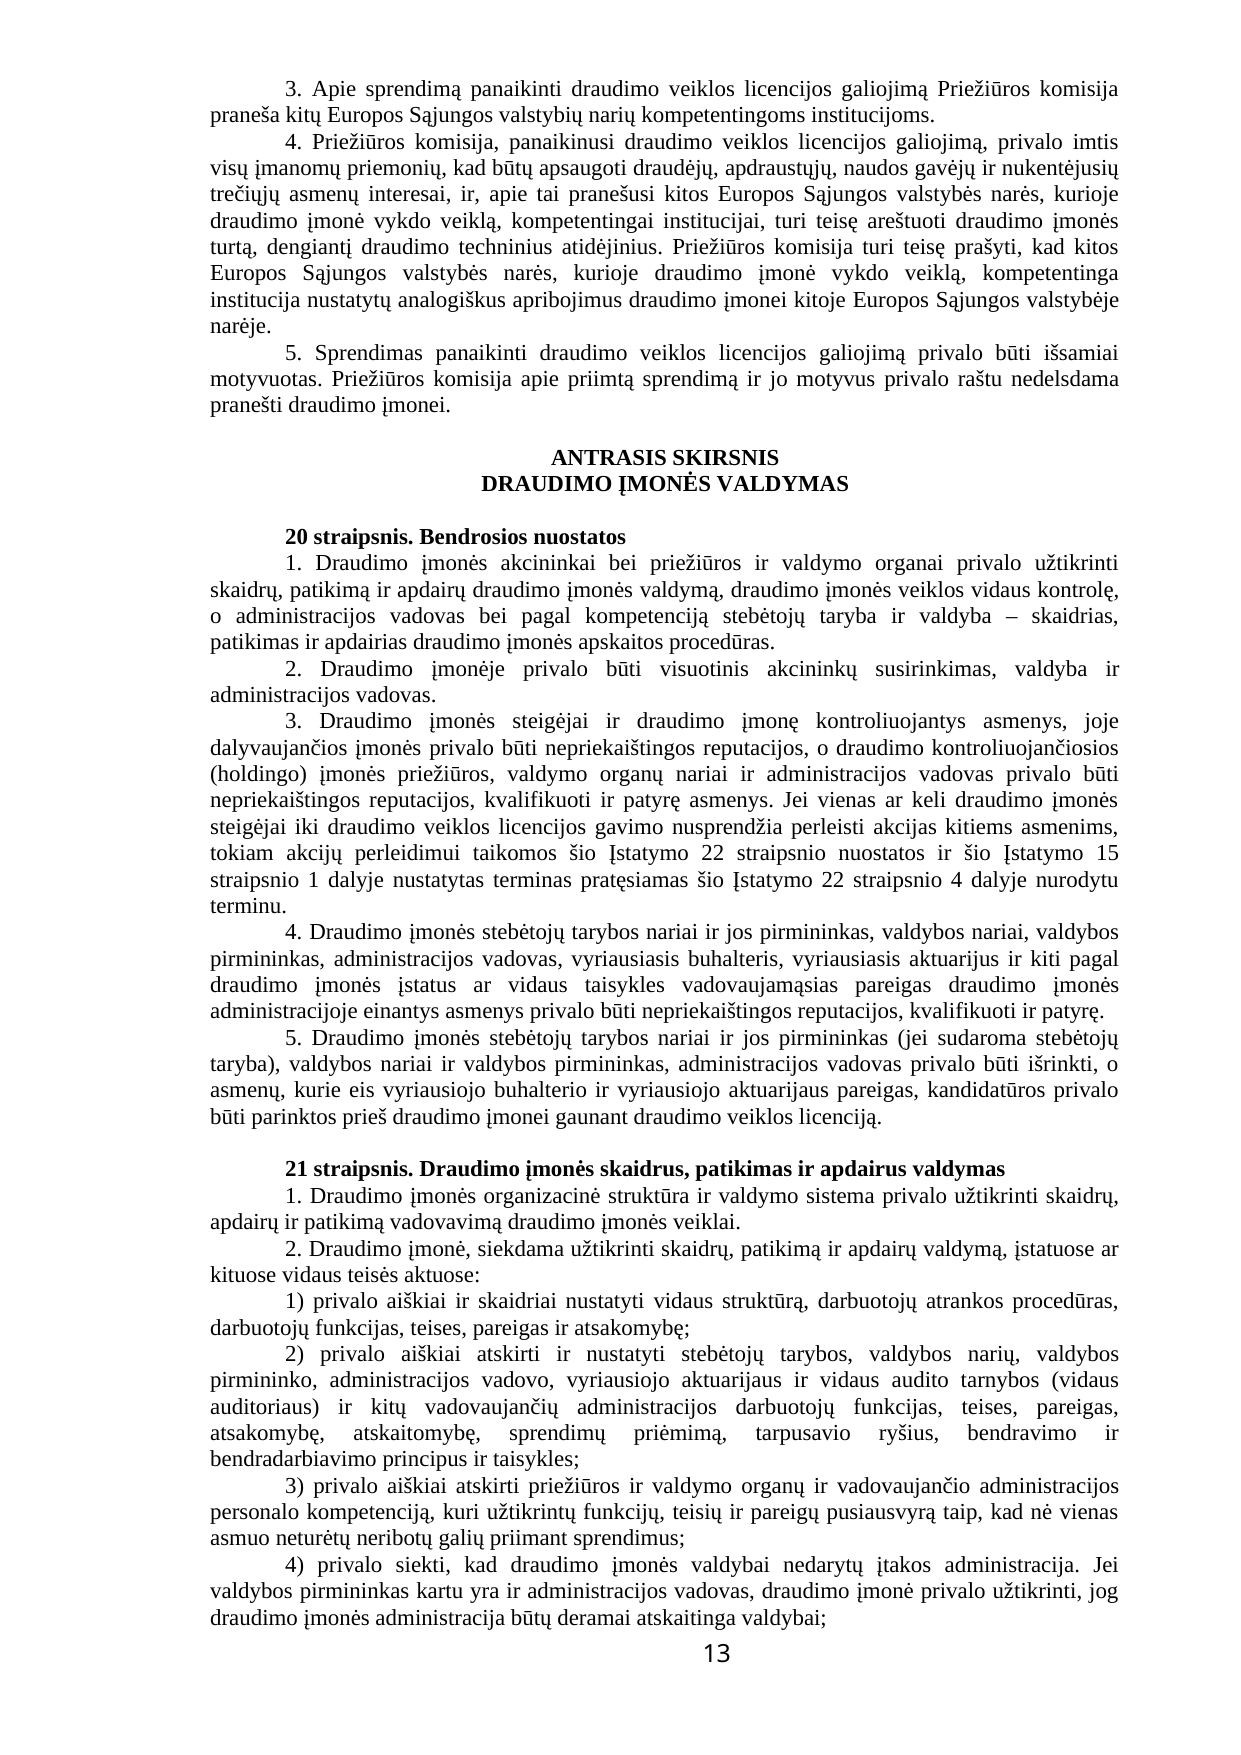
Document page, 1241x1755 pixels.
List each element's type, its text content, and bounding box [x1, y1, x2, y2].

text 4. Draudimo įmonės stebėtojų tarybos nariai ir jos pirmininkas, valdybos nariai, valdybos pirmininkas, administracijos vadovas, vyriausiasis buhalteris, vyriausiasis aktuarijus ir kiti pagal draudimo įmonės įstatus ar vidaus taisykles vadovaujamąsias pareigas draudimo įmonės administracijoje einantys asmenys privalo būti nepriekaištingos reputacijos, kvalifikuoti ir patyrę. [210, 918, 1120, 1024]
text 1. Draudimo įmonės akcininkai bei priežiūros ir valdymo organai privalo užtikrinti skaidrų, patikimą ir apdairų draudimo įmonės valdymą, draudimo įmonės veiklos vidaus kontrolę, o administracijos vadovas bei pagal kompetenciją stebėtojų taryba ir valdyba – skaidrias, patikimas ir apdairias draudimo įmonės apskaitos procedūras. [210, 549, 1120, 655]
text 2) privalo aiškiai atskirti ir nustatyti stebėtojų tarybos, valdybos narių, valdybos pirmininko, administracijos vadovo, vyriausiojo aktuarijaus ir vidaus audito tarnybos (vidaus auditoriaus) ir kitų vadovaujančių administracijos darbuotojų funkcijas, teises, pareigas, atsakomybę, atskaitomybę, sprendimų priėmimą, tarpusavio ryšius, bendravimo ir bendradarbiavimo principus ir taisykles; [210, 1340, 1120, 1472]
text 1) privalo aiškiai ir skaidriai nustatyti vidaus struktūrą, darbuotojų atrankos procedūras, darbuotojų funkcijas, teises, pareigas ir atsakomybę; [210, 1287, 1120, 1340]
text 4) privalo siekti, kad draudimo įmonės valdybai nedarytų įtakos administracija. Jei valdybos pirmininkas kartu yra ir administracijos vadovas, draudimo įmonė privalo užtikrinti, jog draudimo įmonės administracija būtų deramai atskaitinga valdybai; [210, 1551, 1120, 1630]
text DRAUDIMO ĮMONĖS VALDYMAS [210, 470, 1120, 497]
text 2. Draudimo įmonė, siekdama užtikrinti skaidrų, patikimą ir apdairų valdymą, įstatuose ar kituose vidaus teisės aktuose: [210, 1234, 1120, 1287]
text 3) privalo aiškiai atskirti priežiūros ir valdymo organų ir vadovaujančio administracijos personalo kompetenciją, kuri užtikrintų funkcijų, teisių ir pareigų pusiausvyrą taip, kad nė vienas asmuo neturėtų neribotų galių priimant sprendimus; [210, 1472, 1120, 1551]
text 20 straipsnis. Bendrosios nuostatos [210, 523, 1120, 549]
text 5. Draudimo įmonės stebėtojų tarybos nariai ir jos pirmininkas (jei sudaroma stebėtojų taryba), valdybos nariai ir valdybos pirmininkas, administracijos vadovas privalo būti išrinkti, o asmenų, kurie eis vyriausiojo buhalterio ir vyriausiojo aktuarijaus pareigas, kandidatūros privalo būti parinktos prieš draudimo įmonei gaunant draudimo veiklos licenciją. [210, 1024, 1120, 1129]
text 2. Draudimo įmonėje privalo būti visuotinis akcininkų susirinkimas, valdyba ir administracijos vadovas. [210, 655, 1120, 707]
subtitle ANTRASIS SKIRSNIS [210, 444, 1120, 470]
text 3. Draudimo įmonės steigėjai ir draudimo įmonę kontroliuojantys asmenys, joje dalyvaujančios įmonės privalo būti nepriekaištingos reputacijos, o draudimo kontroliuojančiosios (holdingo) įmonės priežiūros, valdymo organų nariai ir administracijos vadovas privalo būti nepriekaištingos reputacijos, kvalifikuoti ir patyrę asmenys. Jei vienas ar keli draudimo įmonės steigėjai iki draudimo veiklos licencijos gavimo nusprendžia perleisti akcijas kitiems asmenims, tokiam akcijų perleidimui taikomos šio Įstatymo 22 straipsnio nuostatos ir šio Įstatymo 15 straipsnio 1 dalyje nustatytas terminas pratęsiamas šio Įstatymo 22 straipsnio 4 dalyje nurodytu terminu. [210, 707, 1120, 918]
text 4. Priežiūros komisija, panaikinusi draudimo veiklos licencijos galiojimą, privalo imtis visų įmanomų priemonių, kad būtų apsaugoti draudėjų, apdraustųjų, naudos gavėjų ir nukentėjusių trečiųjų asmenų interesai, ir, apie tai pranešusi kitos Europos Sąjungos valstybės narės, kurioje draudimo įmonė vykdo veiklą, kompetentingai institucijai, turi teisę areštuoti draudimo įmonės turtą, dengiantį draudimo techninius atidėjinius. Priežiūros komisija turi teisę prašyti, kad kitos Europos Sąjungos valstybės narės, kurioje draudimo įmonė vykdo veiklą, kompetentinga institucija nustatytų analogiškus apribojimus draudimo įmonei kitoje Europos Sąjungos valstybėje narėje. [210, 128, 1120, 338]
text 3. Apie sprendimą panaikinti draudimo veiklos licencijos galiojimą Priežiūros komisija praneša kitų Europos Sąjungos valstybių narių kompetentingoms institucijoms. [210, 75, 1120, 128]
subtitle 21 straipsnis. Draudimo įmonės skaidrus, patikimas ir apdairus valdymas [210, 1156, 1120, 1182]
text 1. Draudimo įmonės organizacinė struktūra ir valdymo sistema privalo užtikrinti skaidrų, apdairų ir patikimą vadovavimą draudimo įmonės veiklai. [210, 1182, 1120, 1234]
text 5. Sprendimas panaikinti draudimo veiklos licencijos galiojimą privalo būti išsamiai motyvuotas. Priežiūros komisija apie priimtą sprendimą ir jo motyvus privalo raštu nedelsdama pranešti draudimo įmonei. [210, 338, 1120, 418]
